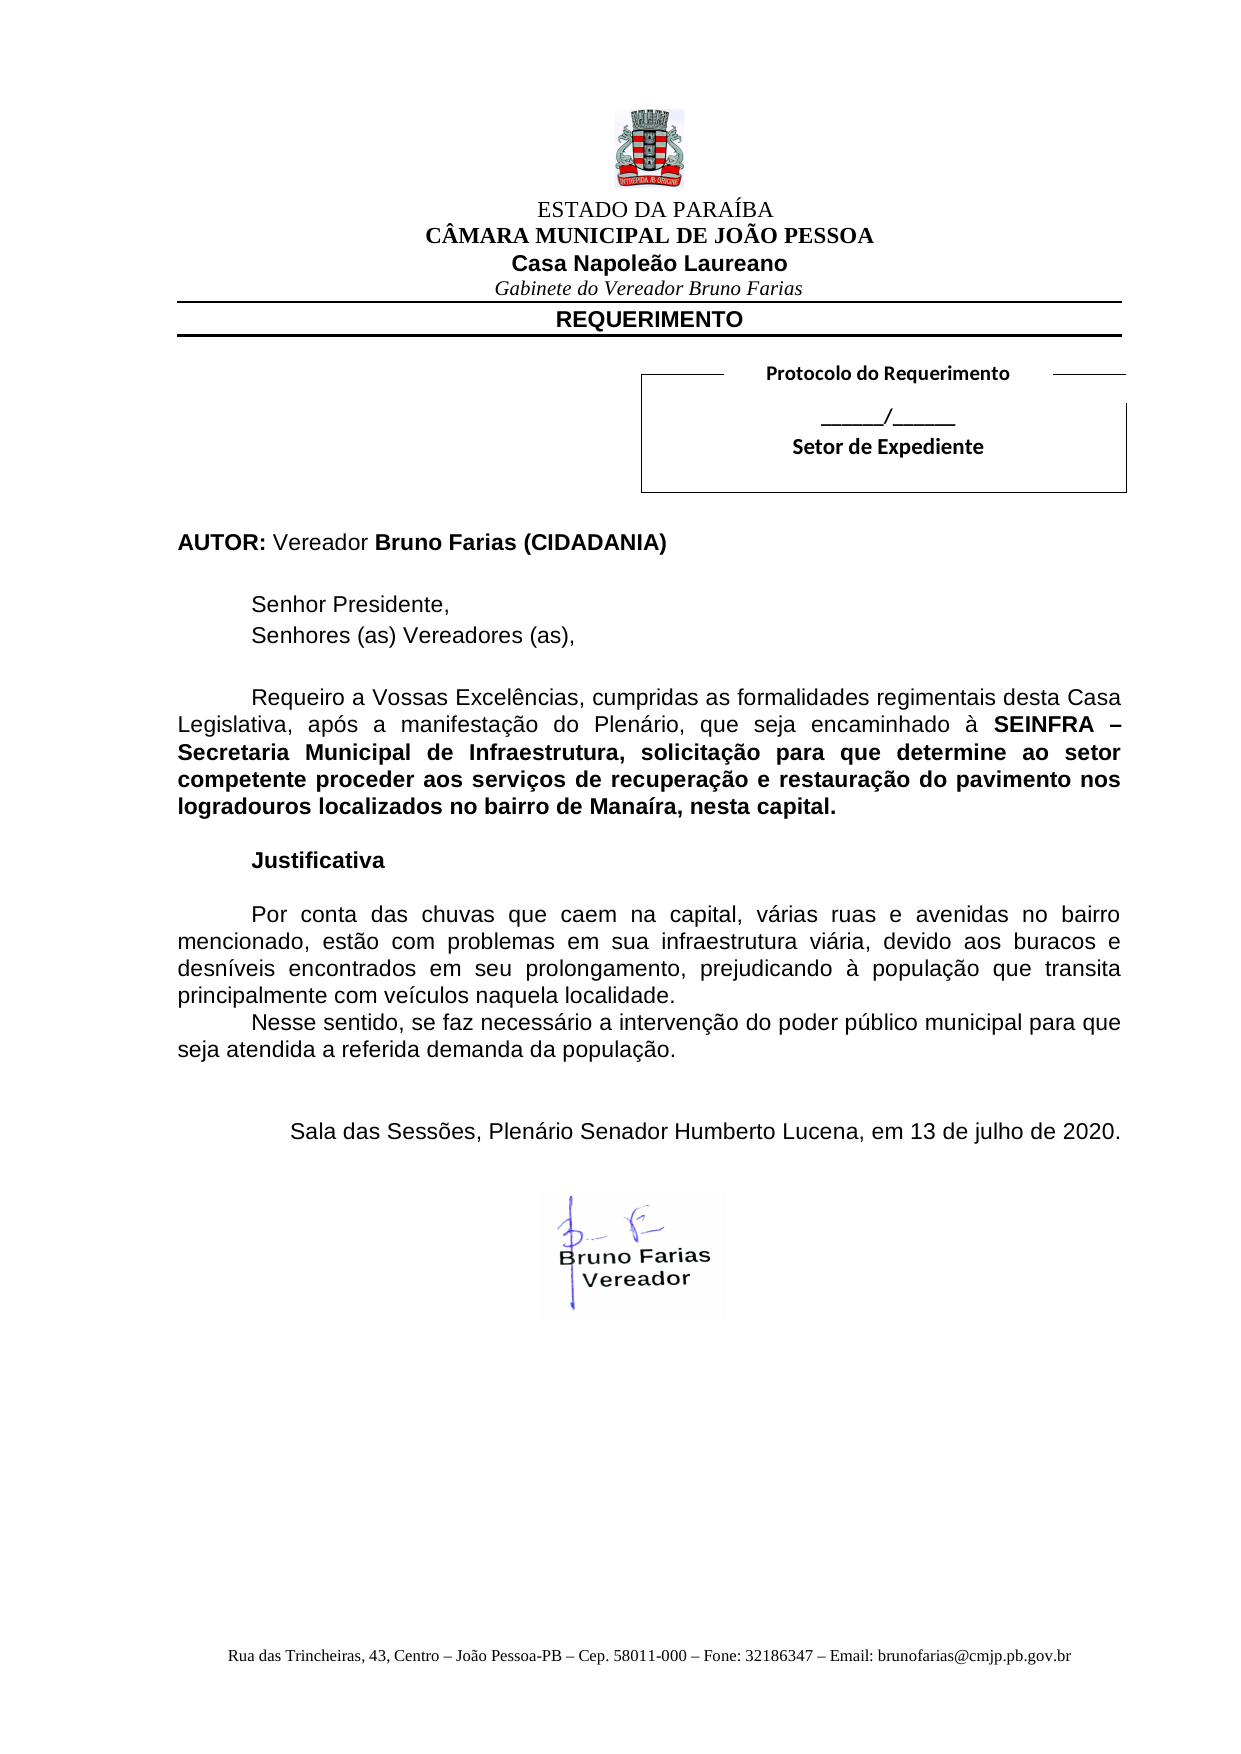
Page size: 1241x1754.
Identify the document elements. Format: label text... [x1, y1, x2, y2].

table_cell [642, 375, 723, 403]
text Senhor Presidente, [177, 590, 1122, 617]
table_header [641, 343, 723, 374]
table_cell [642, 403, 723, 432]
text Por conta das chuvas que caem na capital, várias ruas e avenidas no bairro mencionado, estão com problemas em sua infraestrutura viária, devido aos buracos e desníveis encontrados em seu prolongamento, prejudicando à população que transita principalmente com veículos naquela localidade. [177, 900, 1122, 1009]
text Justificativa [177, 846, 1122, 873]
text Nesse sentido, se faz necessário a intervenção do poder público municipal para que seja atendida a referida demanda da população. [177, 1009, 1122, 1063]
table_cell [1053, 374, 1127, 403]
table_cell Setor de Expediente [724, 432, 1053, 461]
table_cell [642, 461, 723, 492]
table_cell [642, 432, 723, 461]
text REQUERIMENTO [177, 303, 1122, 334]
table_cell [1053, 403, 1126, 432]
table_cell [1053, 461, 1126, 492]
text Sala das Sessões, Plenário Senador Humberto Lucena, em 13 de julho de 2020. [177, 1117, 1122, 1144]
table_cell [724, 461, 1053, 492]
table_header Protocolo do Requerimento [724, 343, 1053, 403]
table_cell [1053, 432, 1126, 461]
text Requeiro a Vossas Excelências, cumpridas as formalidades regimentais desta Casa Legislativa, após a manifestação do Plenário, que seja encaminhado à SEINFRA – Secretaria Municipal de Infraestrutura, solicitação para que determine ao setor competente proceder aos serviços de recuperação e restauração do pavimento nos logradouros localizados no bairro de Manaíra, nesta capital. [177, 684, 1122, 819]
table_header [1053, 343, 1127, 374]
picture [538, 1190, 727, 1321]
text AUTOR: Vereador Bruno Farias (CIDADANIA) [177, 528, 1122, 555]
table_cell ______/______ [724, 403, 1053, 432]
text Senhores (as) Vereadores (as), [177, 621, 1122, 648]
